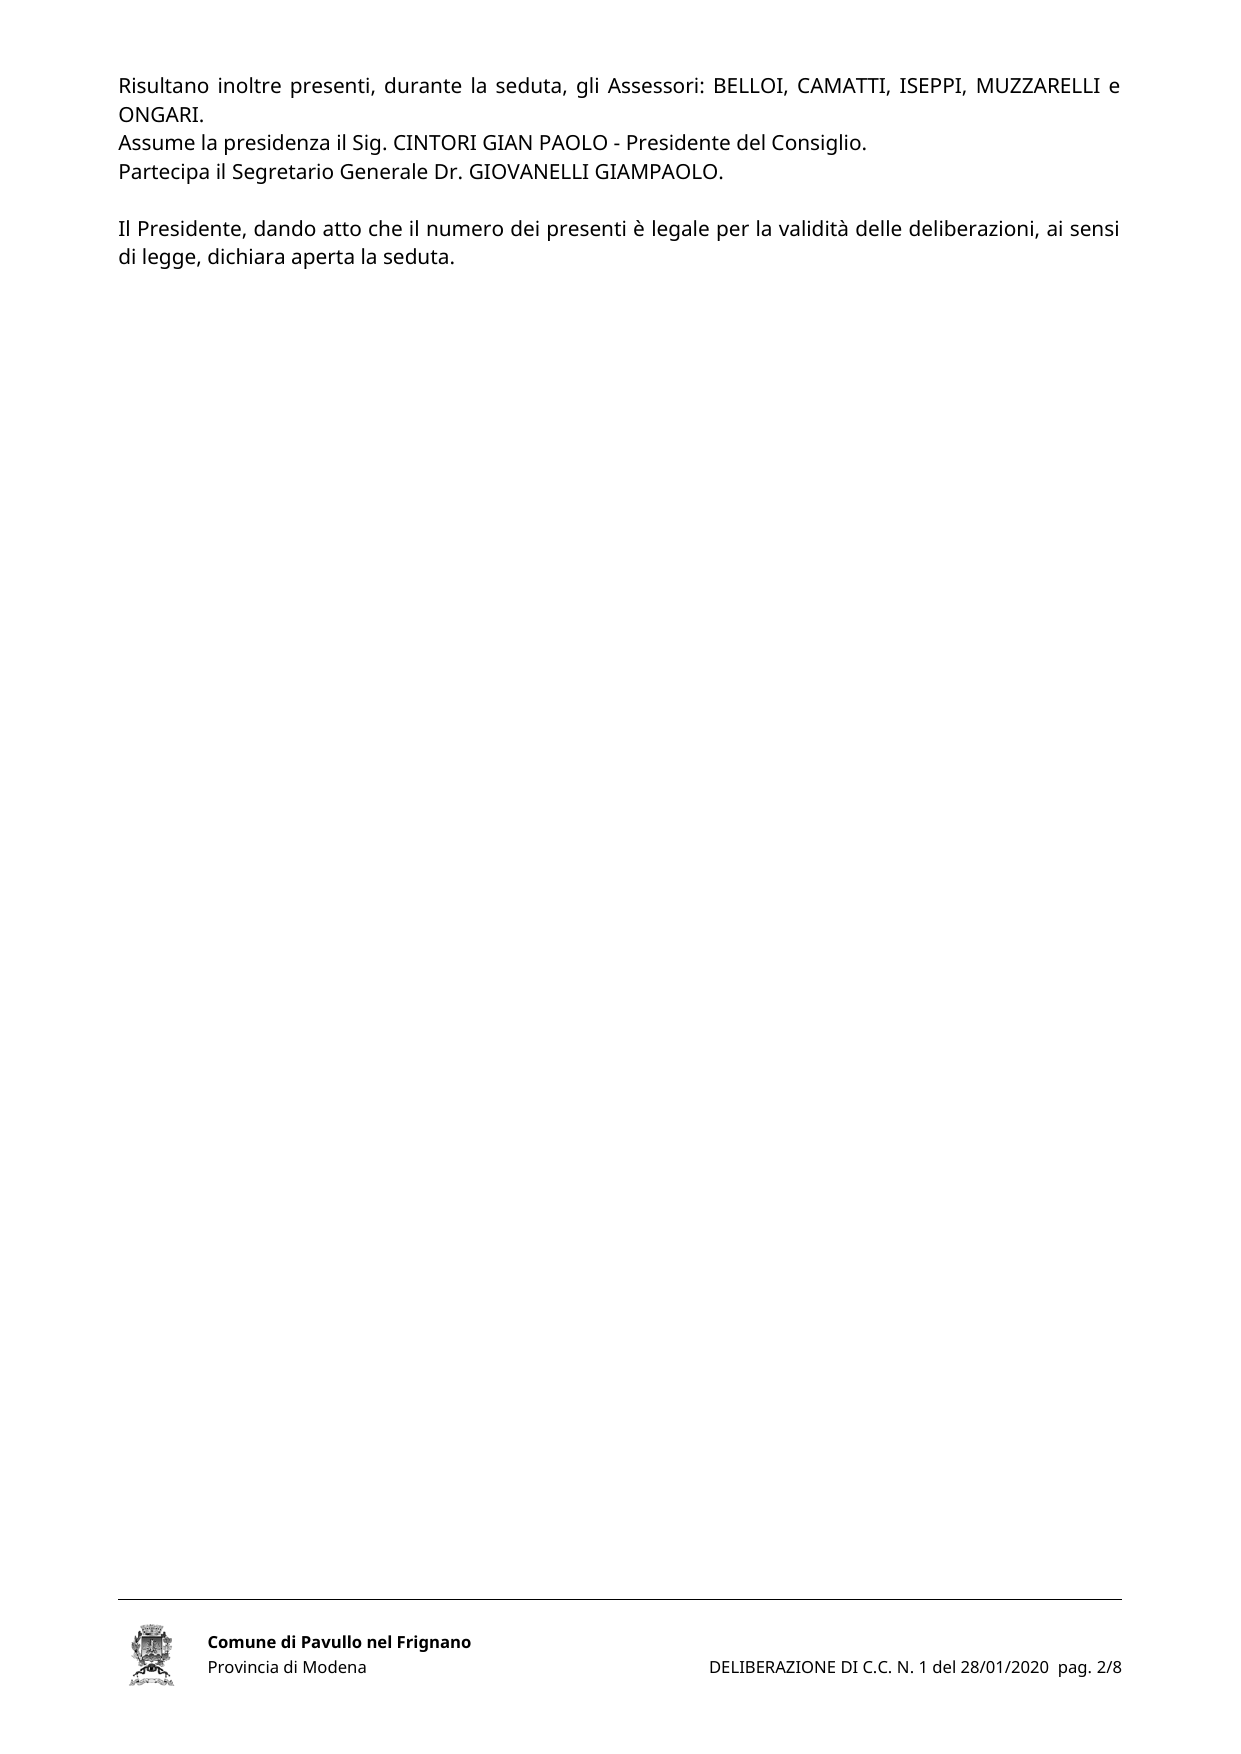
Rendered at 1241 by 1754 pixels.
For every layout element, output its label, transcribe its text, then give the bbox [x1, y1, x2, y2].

text Partecipa il Segretario Generale Dr. GIOVANELLI GIAMPAOLO. [118, 157, 1122, 185]
text Il Presidente, dando atto che il numero dei presenti è legale per la validità delle deliberazioni, ai sensi di legge, dichiara aperta la seduta. [118, 214, 1122, 271]
text Assume la presidenza il Sig. CINTORI GIAN PAOLO - Presidente del Consiglio. [118, 128, 1122, 157]
text Risultano inoltre presenti, durante la seduta, gli Assessori: BELLOI, CAMATTI, ISEPPI, MUZZARELLI e ONGARI. [118, 72, 1122, 128]
picture [120, 1621, 183, 1693]
